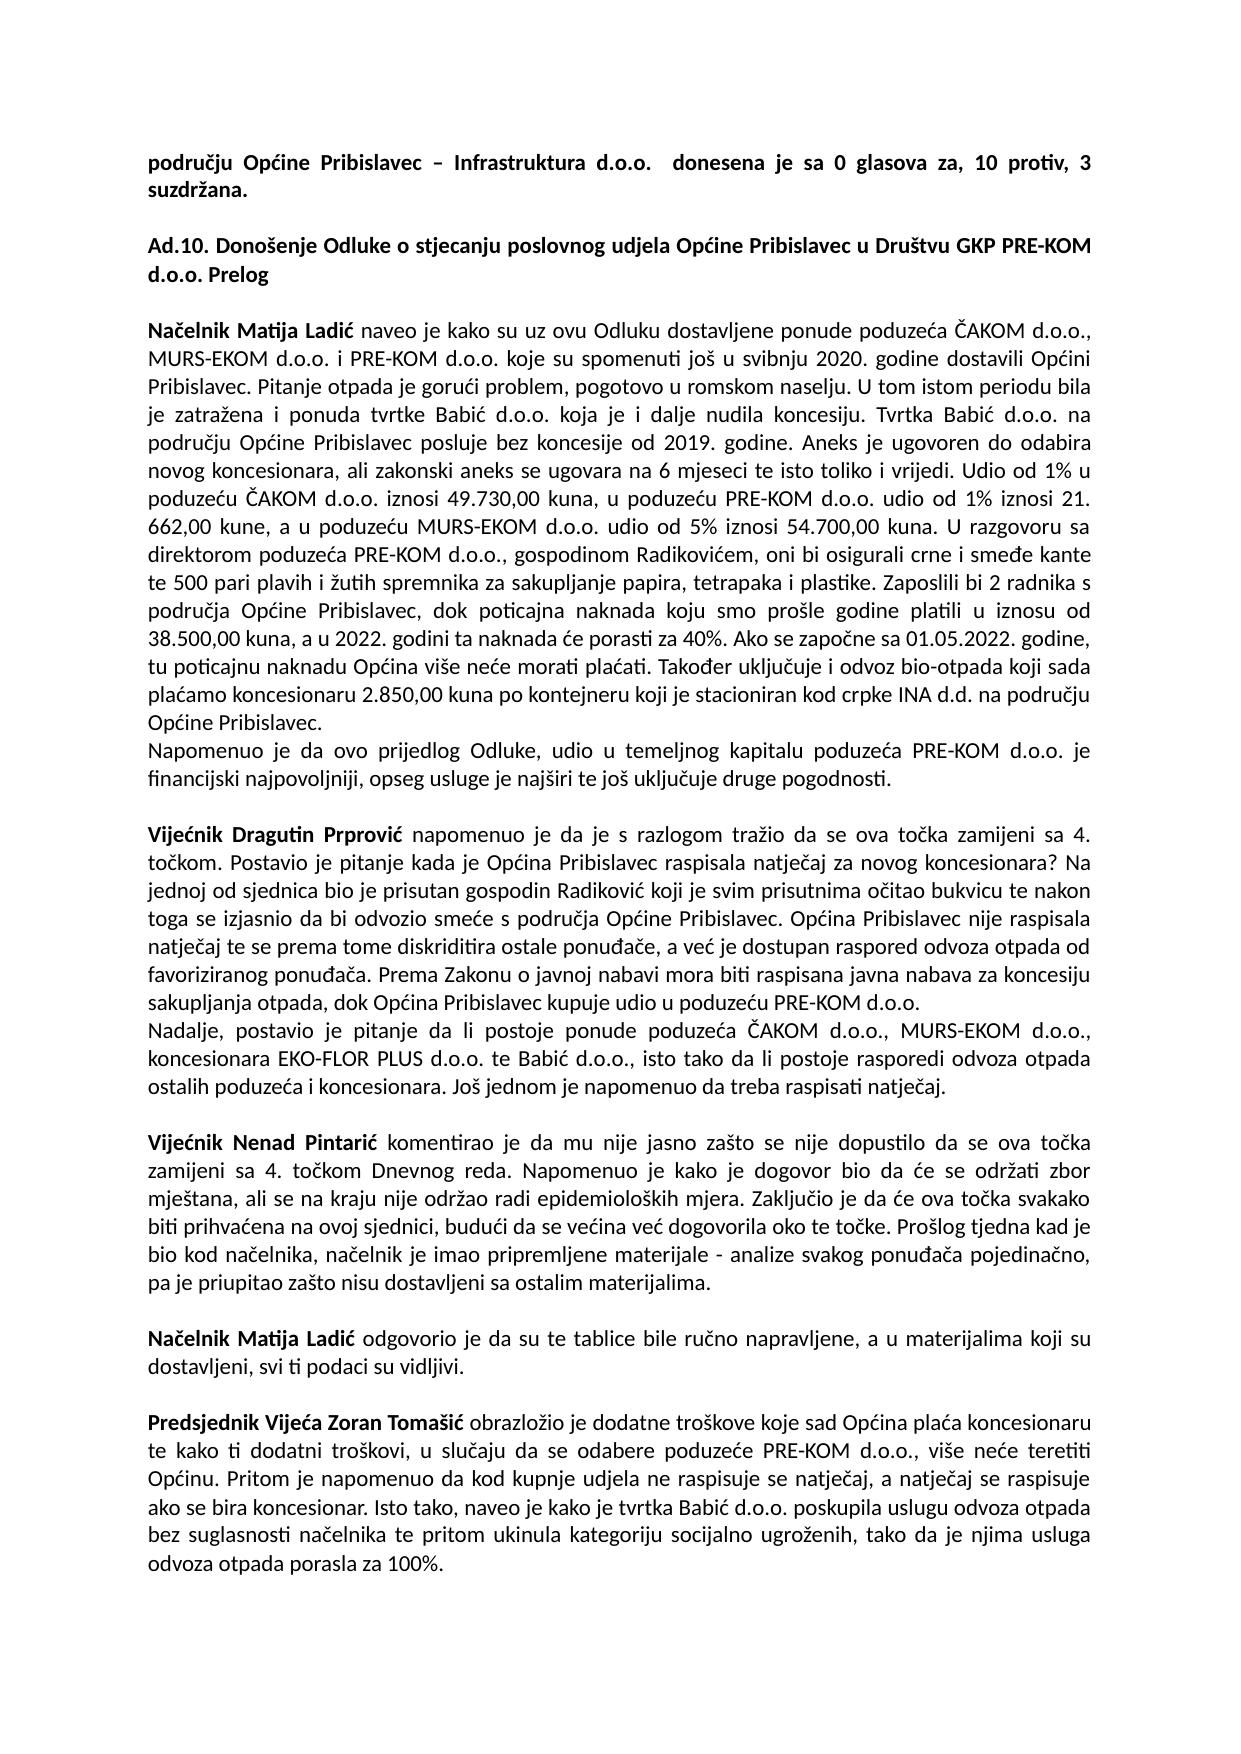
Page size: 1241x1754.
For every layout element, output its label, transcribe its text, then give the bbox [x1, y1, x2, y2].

text Nadalje, postavio je pitanje da li postoje ponude poduzeća ČAKOM d.o.o., MURS-EKOM d.o.o., koncesionara EKO-FLOR PLUS d.o.o. te Babić d.o.o., isto tako da li postoje rasporedi odvoza otpada ostalih poduzeća i koncesionara. Još jednom je napomenuo da treba raspisati natječaj. [148, 1016, 1093, 1100]
text Načelnik Matija Ladić naveo je kako su uz ovu Odluku dostavljene ponude poduzeća ČAKOM d.o.o., MURS-EKOM d.o.o. i PRE-KOM d.o.o. koje su spomenuti još u svibnju 2020. godine dostavili Općini Pribislavec. Pitanje otpada je gorući problem, pogotovo u romskom naselju. U tom istom periodu bila je zatražena i ponuda tvrtke Babić d.o.o. koja je i dalje nudila koncesiju. Tvrtka Babić d.o.o. na području Općine Pribislavec posluje bez koncesije od 2019. godine. Aneks je ugovoren do odabira novog koncesionara, ali zakonski aneks se ugovara na 6 mjeseci te isto toliko i vrijedi. Udio od 1% u poduzeću ČAKOM d.o.o. iznosi 49.730,00 kuna, u poduzeću PRE-KOM d.o.o. udio od 1% iznosi 21. 662,00 kune, a u poduzeću MURS-EKOM d.o.o. udio od 5% iznosi 54.700,00 kuna. U razgovoru sa direktorom poduzeća PRE-KOM d.o.o., gospodinom Radikovićem, oni bi osigurali crne i smeđe kante te 500 pari plavih i žutih spremnika za sakupljanje papira, tetrapaka i plastike. Zaposlili bi 2 radnika s područja Općine Pribislavec, dok poticajna naknada koju smo prošle godine platili u iznosu od 38.500,00 kuna, a u 2022. godini ta naknada će porasti za 40%. Ako se započne sa 01.05.2022. godine, tu poticajnu naknadu Općina više neće morati plaćati. Također uključuje i odvoz bio-otpada koji sada plaćamo koncesionaru 2.850,00 kuna po kontejneru koji je stacioniran kod crpke INA d.d. na području Općine Pribislavec. [148, 316, 1093, 736]
text Vijećnik Dragutin Prprović napomenuo je da je s razlogom tražio da se ova točka zamijeni sa 4. točkom. Postavio je pitanje kada je Općina Pribislavec raspisala natječaj za novog koncesionara? Na jednoj od sjednica bio je prisutan gospodin Radiković koji je svim prisutnima očitao bukvicu te nakon toga se izjasnio da bi odvozio smeće s područja Općine Pribislavec. Općina Pribislavec nije raspisala natječaj te se prema tome diskriditira ostale ponuđače, a već je dostupan raspored odvoza otpada od favoriziranog ponuđača. Prema Zakonu o javnoj nabavi mora biti raspisana javna nabava za koncesiju sakupljanja otpada, dok Općina Pribislavec kupuje udio u poduzeću PRE-KOM d.o.o. [148, 820, 1093, 1016]
text Predsjednik Vijeća Zoran Tomašić obrazložio je dodatne troškove koje sad Općina plaća koncesionaru te kako ti dodatni troškovi, u slučaju da se odabere poduzeće PRE-KOM d.o.o., više neće teretiti Općinu. Pritom je napomenuo da kod kupnje udjela ne raspisuje se natječaj, a natječaj se raspisuje ako se bira koncesionar. Isto tako, naveo je kako je tvrtka Babić d.o.o. poskupila uslugu odvoza otpada bez suglasnosti načelnika te pritom ukinula kategoriju socijalno ugroženih, tako da je njima usluga odvoza otpada porasla za 100%. [148, 1408, 1093, 1577]
text Ad.10. Donošenje Odluke o stjecanju poslovnog udjela Općine Pribislavec u Društvu GKP PRE-KOM d.o.o. Prelog [148, 232, 1093, 288]
text Napomenuo je da ovo prijedlog Odluke, udio u temeljnog kapitalu poduzeća PRE-KOM d.o.o. je financijski najpovoljniji, opseg usluge je najširi te još uključuje druge pogodnosti. [148, 736, 1093, 792]
text Vijećnik Nenad Pintarić komentirao je da mu nije jasno zašto se nije dopustilo da se ova točka zamijeni sa 4. točkom Dnevnog reda. Napomenuo je kako je dogovor bio da će se održati zbor mještana, ali se na kraju nije održao radi epidemioloških mjera. Zaključio je da će ova točka svakako biti prihvaćena na ovoj sjednici, budući da se većina već dogovorila oko te točke. Prošlog tjedna kad je bio kod načelnika, načelnik je imao pripremljene materijale - analize svakog ponuđača pojedinačno, pa je priupitao zašto nisu dostavljeni sa ostalim materijalima. [148, 1128, 1093, 1296]
text Načelnik Matija Ladić odgovorio je da su te tablice bile ručno napravljene, a u materijalima koji su dostavljeni, svi ti podaci su vidljivi. [148, 1324, 1093, 1381]
text području Općine Pribislavec – Infrastruktura d.o.o. donesena je sa 0 glasova za, 10 protiv, 3 suzdržana. [148, 148, 1093, 204]
